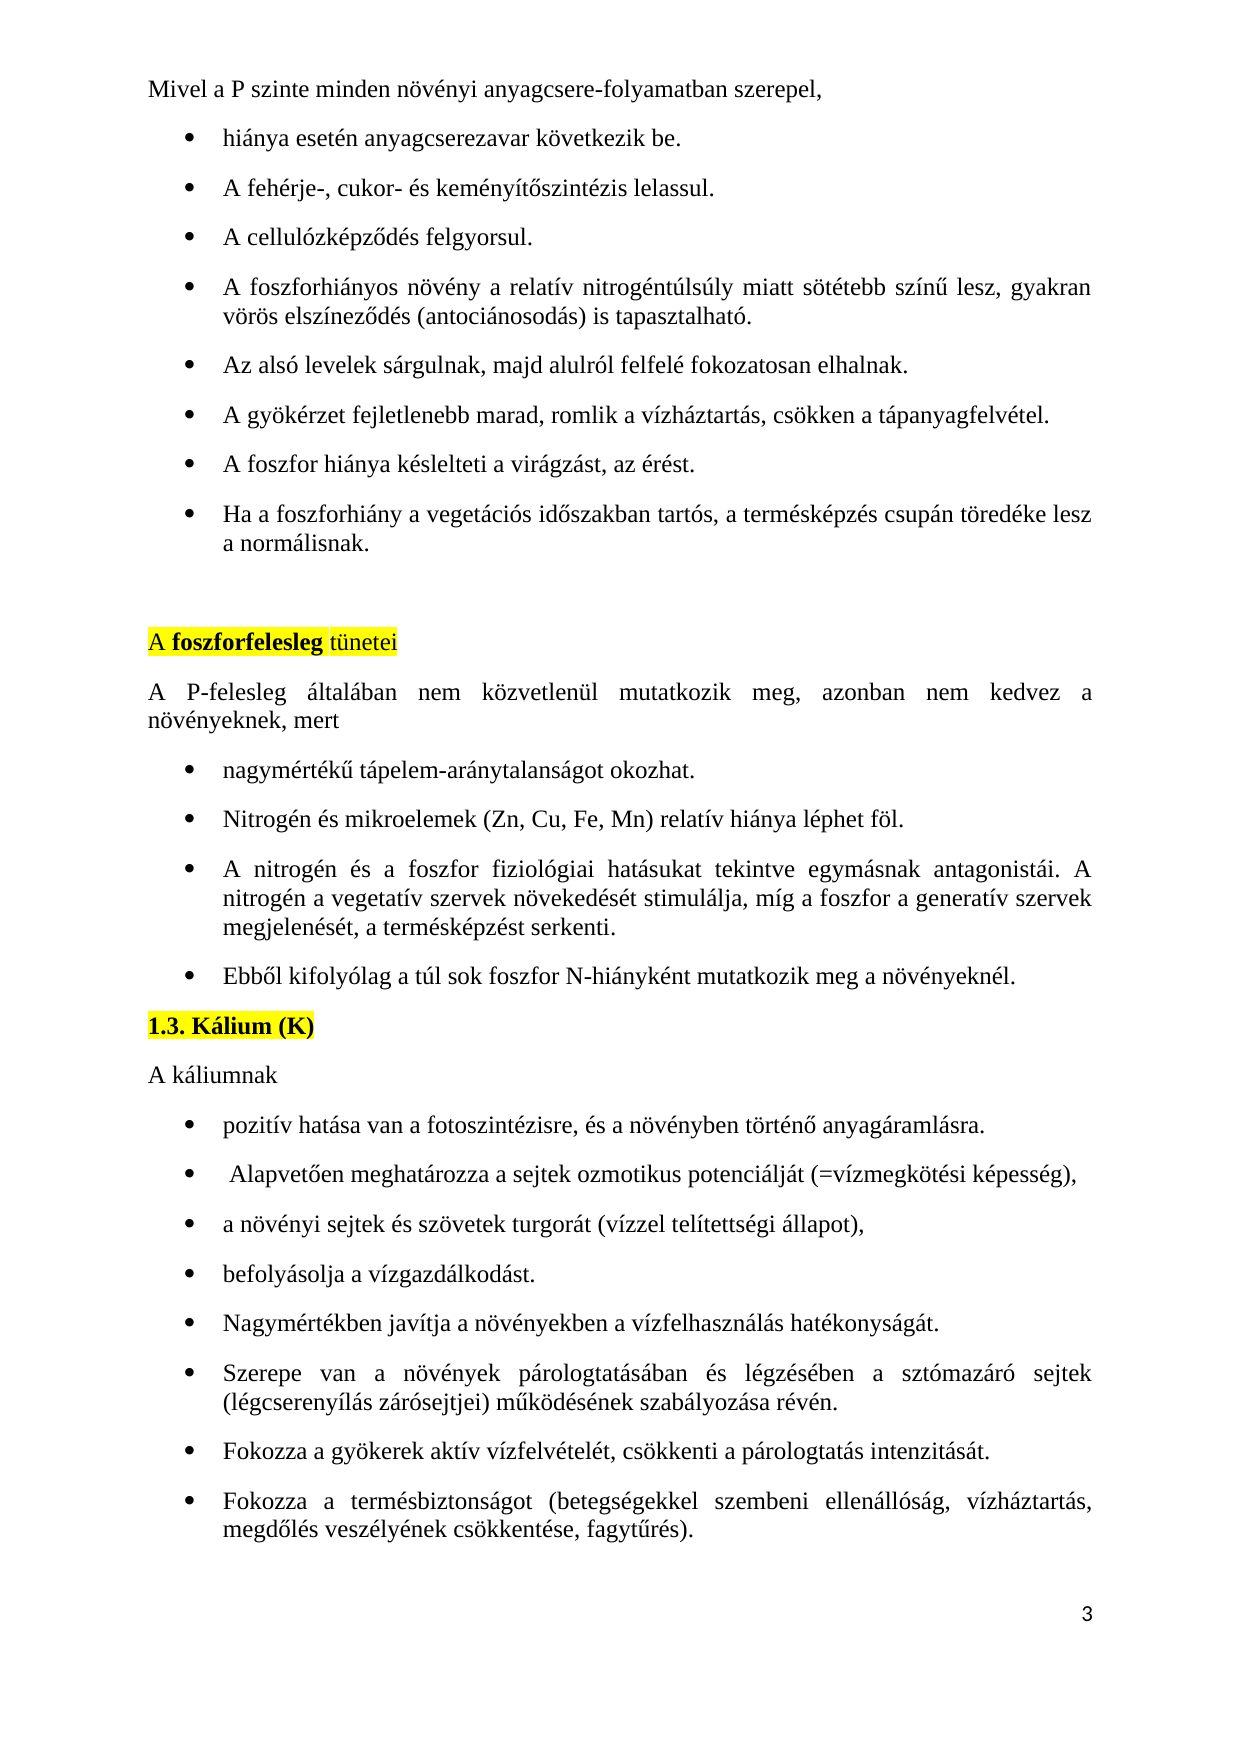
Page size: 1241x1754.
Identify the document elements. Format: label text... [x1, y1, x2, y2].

list Nitrogén és mikroelemek (Zn, Cu, Fe, Mn) relatív hiánya léphet föl. [185, 804, 1093, 833]
list Alapvetően meghatározza a sejtek ozmotikus potenciálját (=vízmegkötési képesség), [185, 1159, 1093, 1188]
list Ha a foszforhiány a vegetációs időszakban tartós, a termésképzés csupán töredéke lesz a normálisnak. [185, 499, 1093, 557]
list Fokozza a termésbiztonságot (betegségekkel szembeni ellenállóság, vízháztartás, megdőlés veszélyének csökkentése, fagytűrés). [185, 1486, 1093, 1543]
list A nitrogén és a foszfor fiziológiai hatásukat tekintve egymásnak antagonistái. A nitrogén a vegetatív szervek növekedését stimulálja, míg a foszfor a generatív szervek megjelenését, a termésképzést serkenti. [185, 854, 1093, 940]
list pozitív hatása van a fotoszintézisre, és a növényben történő anyagáramlásra. [185, 1110, 1093, 1139]
list Nagymértékben javítja a növényekben a vízfelhasználás hatékonyságát. [185, 1308, 1093, 1337]
text A káliumnak [148, 1060, 1093, 1089]
list befolyásolja a vízgazdálkodást. [185, 1259, 1093, 1287]
list a növényi sejtek és szövetek turgorát (vízzel telítettségi állapot), [185, 1209, 1093, 1238]
list A gyökérzet fejletlenebb marad, romlik a vízháztartás, csökken a tápanyagfelvétel. [185, 400, 1093, 429]
list Fokozza a gyökerek aktív vízfelvételét, csökkenti a párologtatás intenzitását. [185, 1436, 1093, 1465]
list A foszforhiányos növény a relatív nitrogéntúlsúly miatt sötétebb színű lesz, gyakran vörös elszíneződés (antociánosodás) is tapasztalható. [185, 272, 1093, 329]
list A cellulózképződés felgyorsul. [185, 222, 1093, 251]
text A foszforfelesleg tünetei [148, 627, 1093, 656]
text 1.3. Kálium (K) [148, 1011, 1093, 1039]
list A fehérje-, cukor- és keményítőszintézis lelassul. [185, 173, 1093, 202]
list nagymértékű tápelem-aránytalanságot okozhat. [185, 755, 1093, 784]
list Szerepe van a növények párologtatásában és légzésében a sztómazáró sejtek (légcserenyílás zárósejtjei) működésének szabályozása révén. [185, 1358, 1093, 1415]
text Mivel a P szinte minden növényi anyagcsere-folyamatban szerepel, [148, 74, 1093, 102]
list hiánya esetén anyagcserezavar következik be. [185, 123, 1093, 152]
list Az alsó levelek sárgulnak, majd alulról felfelé fokozatosan elhalnak. [185, 350, 1093, 379]
text A P-felesleg általában nem közvetlenül mutatkozik meg, azonban nem kedvez a növényeknek, mert [148, 677, 1093, 734]
list A foszfor hiánya késlelteti a virágzást, az érést. [185, 449, 1093, 478]
list Ebből kifolyólag a túl sok foszfor N-hiányként mutatkozik meg a növényeknél. [185, 961, 1093, 990]
